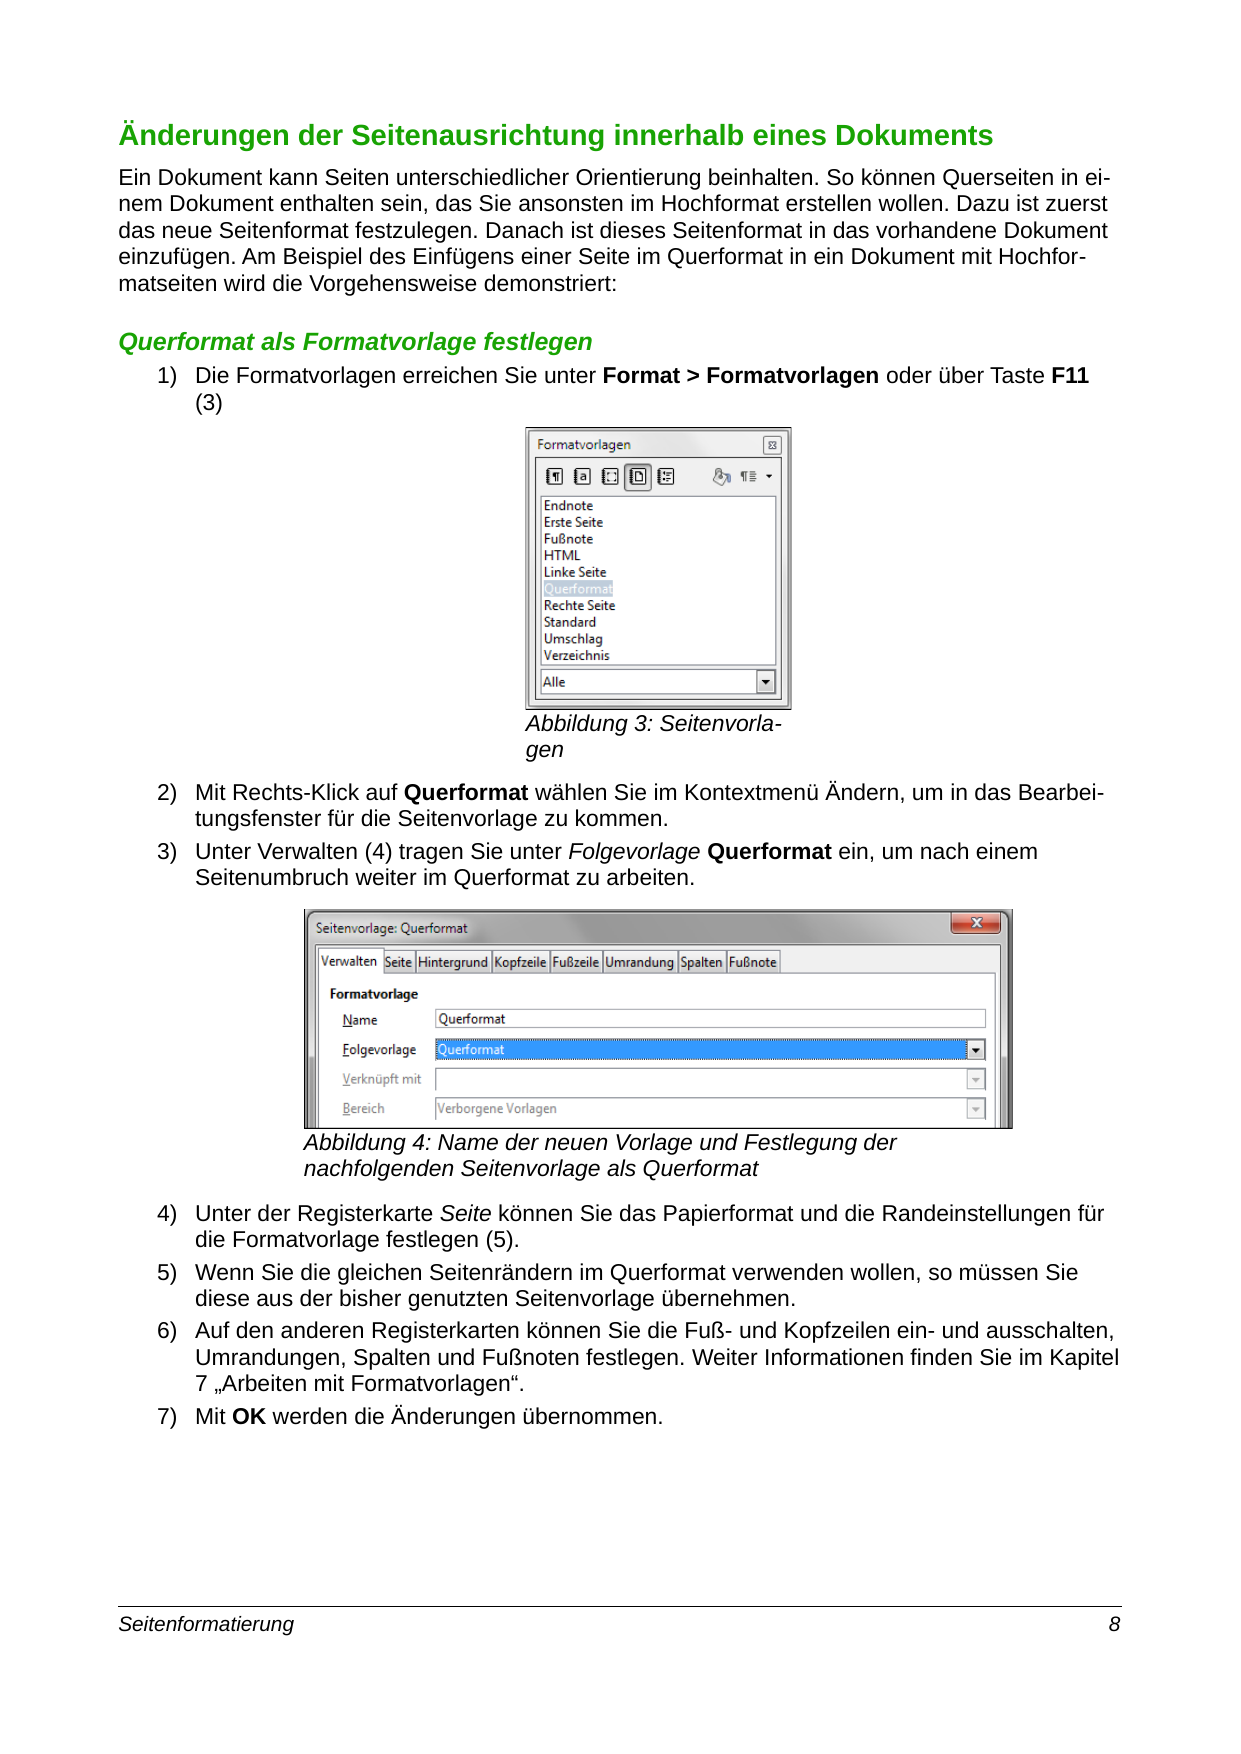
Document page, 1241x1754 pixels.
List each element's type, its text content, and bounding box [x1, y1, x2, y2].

list Abbildung 4: Name der neuen Vorlage und Festlegung der nachfolgenden Sei­tenvorlage als Querformat [304, 1129, 1013, 1181]
list Unter Verwalten (Abbildung 4) tragen Sie unter Folgevorlage Querformat ein, um nach ei­nem Seitenumbruch weiter im Querformat zu arbeiten. [177, 838, 1122, 890]
list Mit Rechts-Klick auf Querformat wählen Sie im Kontextmenü Ändern, um in das Bearbei­tungsfenster für die Seitenvorlage zu kommen. [177, 779, 1122, 831]
list Auf den anderen Registerkarten können Sie die Fuß- und Kopfzeilen ein- und ausschalten, Umrandungen, Spalten und Fußnoten festlegen. Weiter Informationen finden Sie im Kapitel 7 „Arbeiten mit Formatvorlagen“. [177, 1317, 1122, 1397]
subtitle Querformat als Formatvorlage festlegen [118, 327, 1122, 356]
picture [525, 427, 792, 710]
list Wenn Sie die gleichen Seitenrändern im Querformat verwenden wollen, so müssen Sie diese aus der bisher genutzten Seitenvorlage übernehmen. [177, 1258, 1122, 1311]
picture [304, 909, 1013, 1129]
list Mit OK werden die Änderungen übernommen. [177, 1403, 1122, 1429]
subtitle Änderungen der Seitenausrichtung innerhalb eines Dokuments [118, 118, 1122, 152]
text Ein Dokument kann Seiten unterschiedlicher Orientierung beinhalten. So können Querseiten in ei­nem Dokument enthalten sein, das Sie ansonsten im Hochformat erstellen wollen. Dazu ist zuerst das neue Seitenformat festzulegen. Danach ist dieses Seitenformat in das vorhandene Dokument einzufügen. Am Beispiel des Einfügens einer Seite im Querformat in ein Dokument mit Hochfor­matseiten wird die Vorgehensweise demonstriert: [118, 164, 1122, 296]
list Die Formatvorlagen erreichen Sie unter Format > Formatvorlagen oder über Taste F11 (Abbildung 3) [177, 362, 1122, 415]
list Abbildung 3: Seitenvorla­gen [526, 710, 791, 762]
list Unter der Registerkarte Seite können Sie das Papierformat und die Randeinstellungen für die Formatvorlage festlegen (Abbildung 5). [177, 1199, 1122, 1252]
